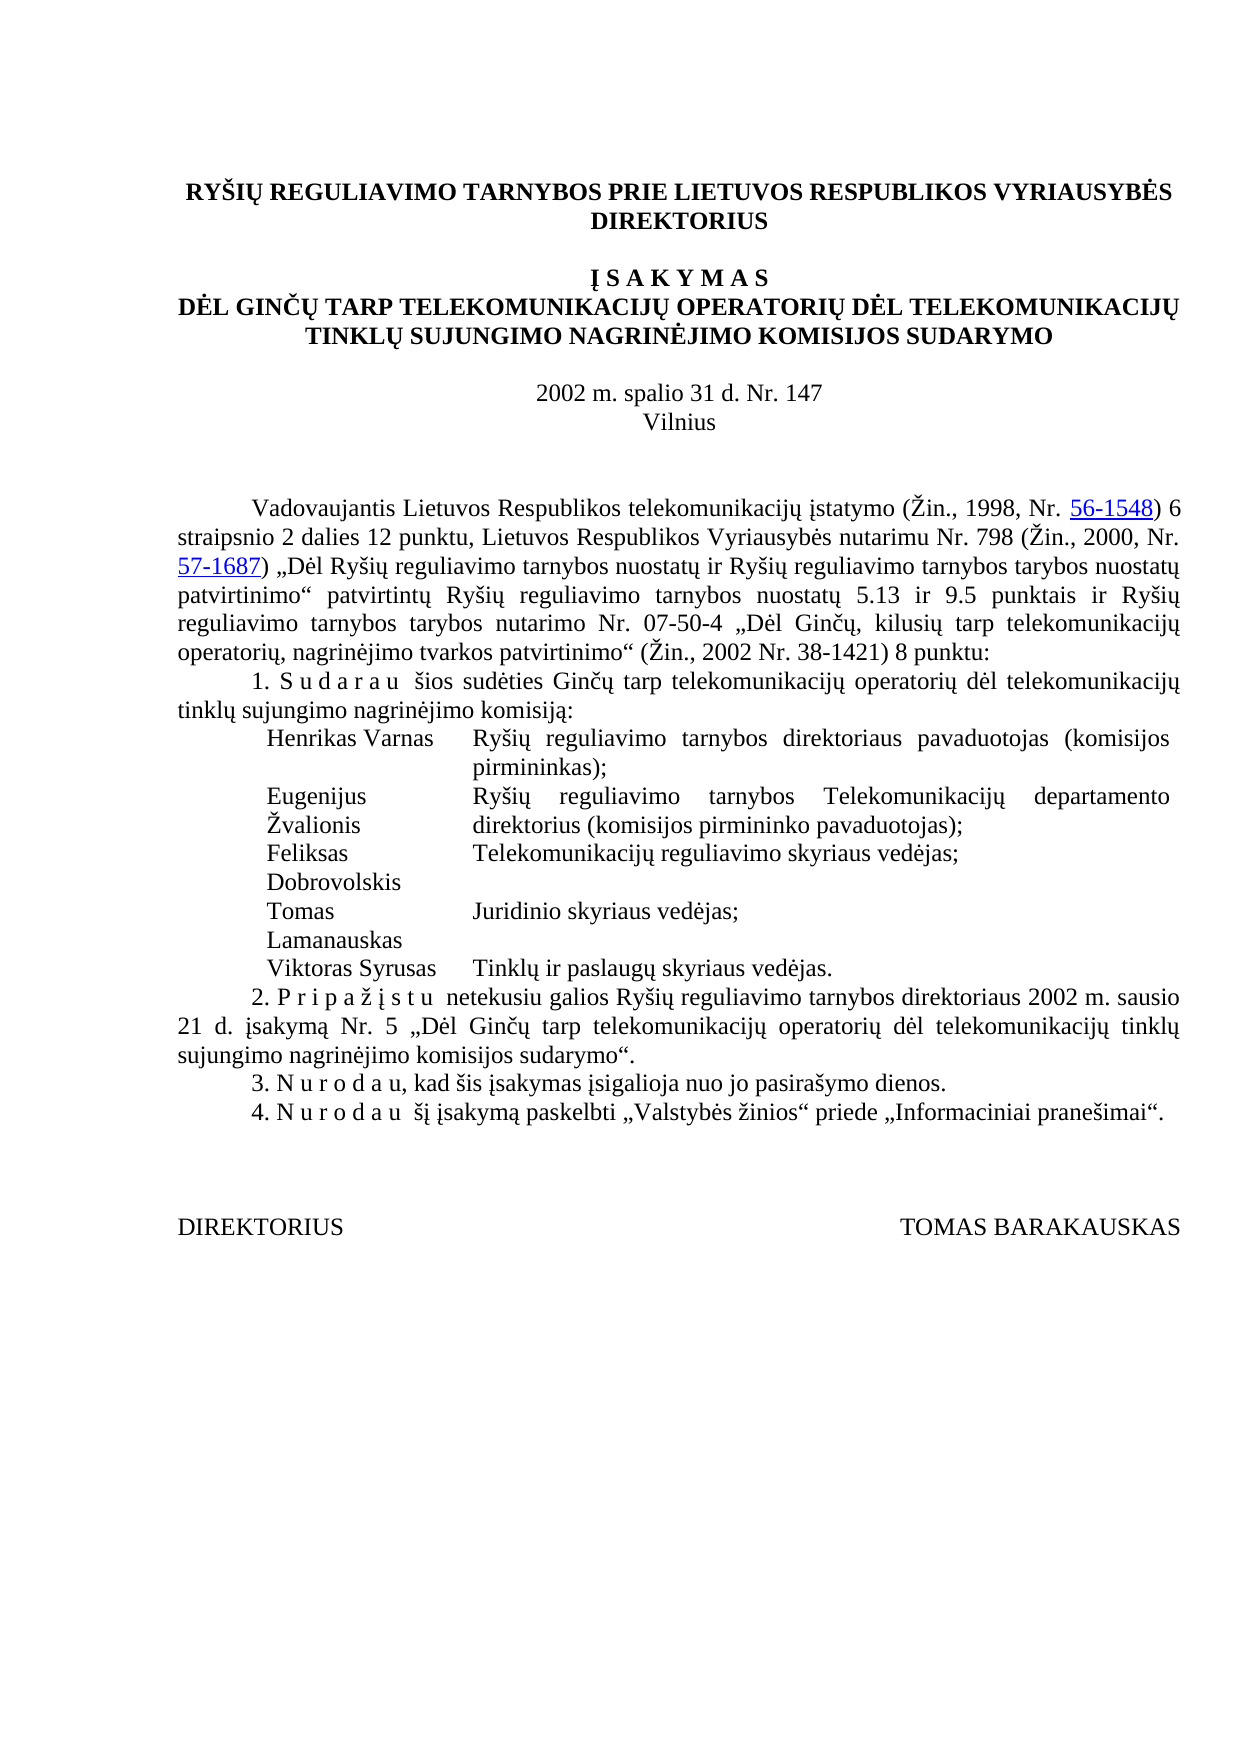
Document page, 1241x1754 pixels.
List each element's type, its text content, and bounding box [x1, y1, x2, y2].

text 2002 m. spalio 31 d. Nr. 147 [177, 378, 1181, 407]
text DĖL GINČŲ TARP TELEKOMUNIKACIJŲ OPERATORIŲ DĖL TELEKOMUNIKACIJŲ TINKLŲ SUJUNGIMO NAGRINĖJIMO KOMISIJOS SUDARYMO [177, 292, 1181, 350]
text 1. Sudarau šios sudėties Ginčų tarp telekomunikacijų operatorių dėl telekomunikacijų tinklų sujungimo nagrinėjimo komisiją: [177, 666, 1181, 723]
text Vadovaujantis Lietuvos Respublikos telekomunikacijų įstatymo (Žin., 1998, Nr. 56-1548) 6 straipsnio 2 dalies 12 punktu, Lietuvos Respublikos Vyriausybės nutarimu Nr. 798 (Žin., 2000, Nr. 57-1687) „Dėl Ryšių reguliavimo tarnybos nuostatų ir Ryšių reguliavimo tarnybos tarybos nuostatų patvirtinimo“ patvirtintų Ryšių reguliavimo tarnybos nuostatų 5.13 ir 9.5 punktais ir Ryšių reguliavimo tarnybos tarybos nutarimo Nr. 07-50-4 „Dėl Ginčų, kilusių tarp telekomunikacijų operatorių, nagrinėjimo tvarkos patvirtinimo“ (Žin., 2002 Nr. 38-1421) 8 punktu: [177, 493, 1181, 666]
table_cell Ryšių reguliavimo tarnybos Telekomunikacijų departamento direktorius (komisijos pirmininko pavaduotojas); [461, 781, 1181, 838]
table_header Henrikas Varnas [177, 724, 461, 781]
text Į S A K Y M A S [177, 263, 1181, 292]
text 3. Nurodau, kad šis įsakymas įsigalioja nuo jo pasirašymo dienos. [177, 1068, 1181, 1097]
table_cell Tinklų ir paslaugų skyriaus vedėjas. [461, 954, 1181, 982]
table_cell Eugenijus Žvalionis [177, 781, 461, 838]
text 4. Nurodau šį įsakymą paskelbti „Valstybės žinios“ priede „Informaciniai pranešimai“. [177, 1097, 1181, 1126]
table_cell Feliksas Dobrovolskis [177, 839, 461, 896]
text DIREKTORIUS TOMAS BARAKAUSKAS [177, 1212, 1181, 1241]
table_cell Viktoras Syrusas [177, 954, 461, 982]
table_cell Tomas Lamanauskas [177, 896, 461, 953]
table_cell Juridinio skyriaus vedėjas; [461, 896, 1181, 953]
table_header Ryšių reguliavimo tarnybos direktoriaus pavaduotojas (komisijos pirmininkas); [461, 724, 1181, 781]
table_cell Telekomunikacijų reguliavimo skyriaus vedėjas; [461, 839, 1181, 896]
text 2. Pripažįstu netekusiu galios Ryšių reguliavimo tarnybos direktoriaus 2002 m. sausio 21 d. įsakymą Nr. 5 „Dėl Ginčų tarp telekomunikacijų operatorių dėl telekomunikacijų tinklų sujungimo nagrinėjimo komisijos sudarymo“. [177, 982, 1181, 1068]
text Vilnius [177, 407, 1181, 436]
text RYŠIŲ REGULIAVIMO TARNYBOS PRIE LIETUVOS RESPUBLIKOS VYRIAUSYBĖS DIREKTORIUS [177, 177, 1181, 235]
